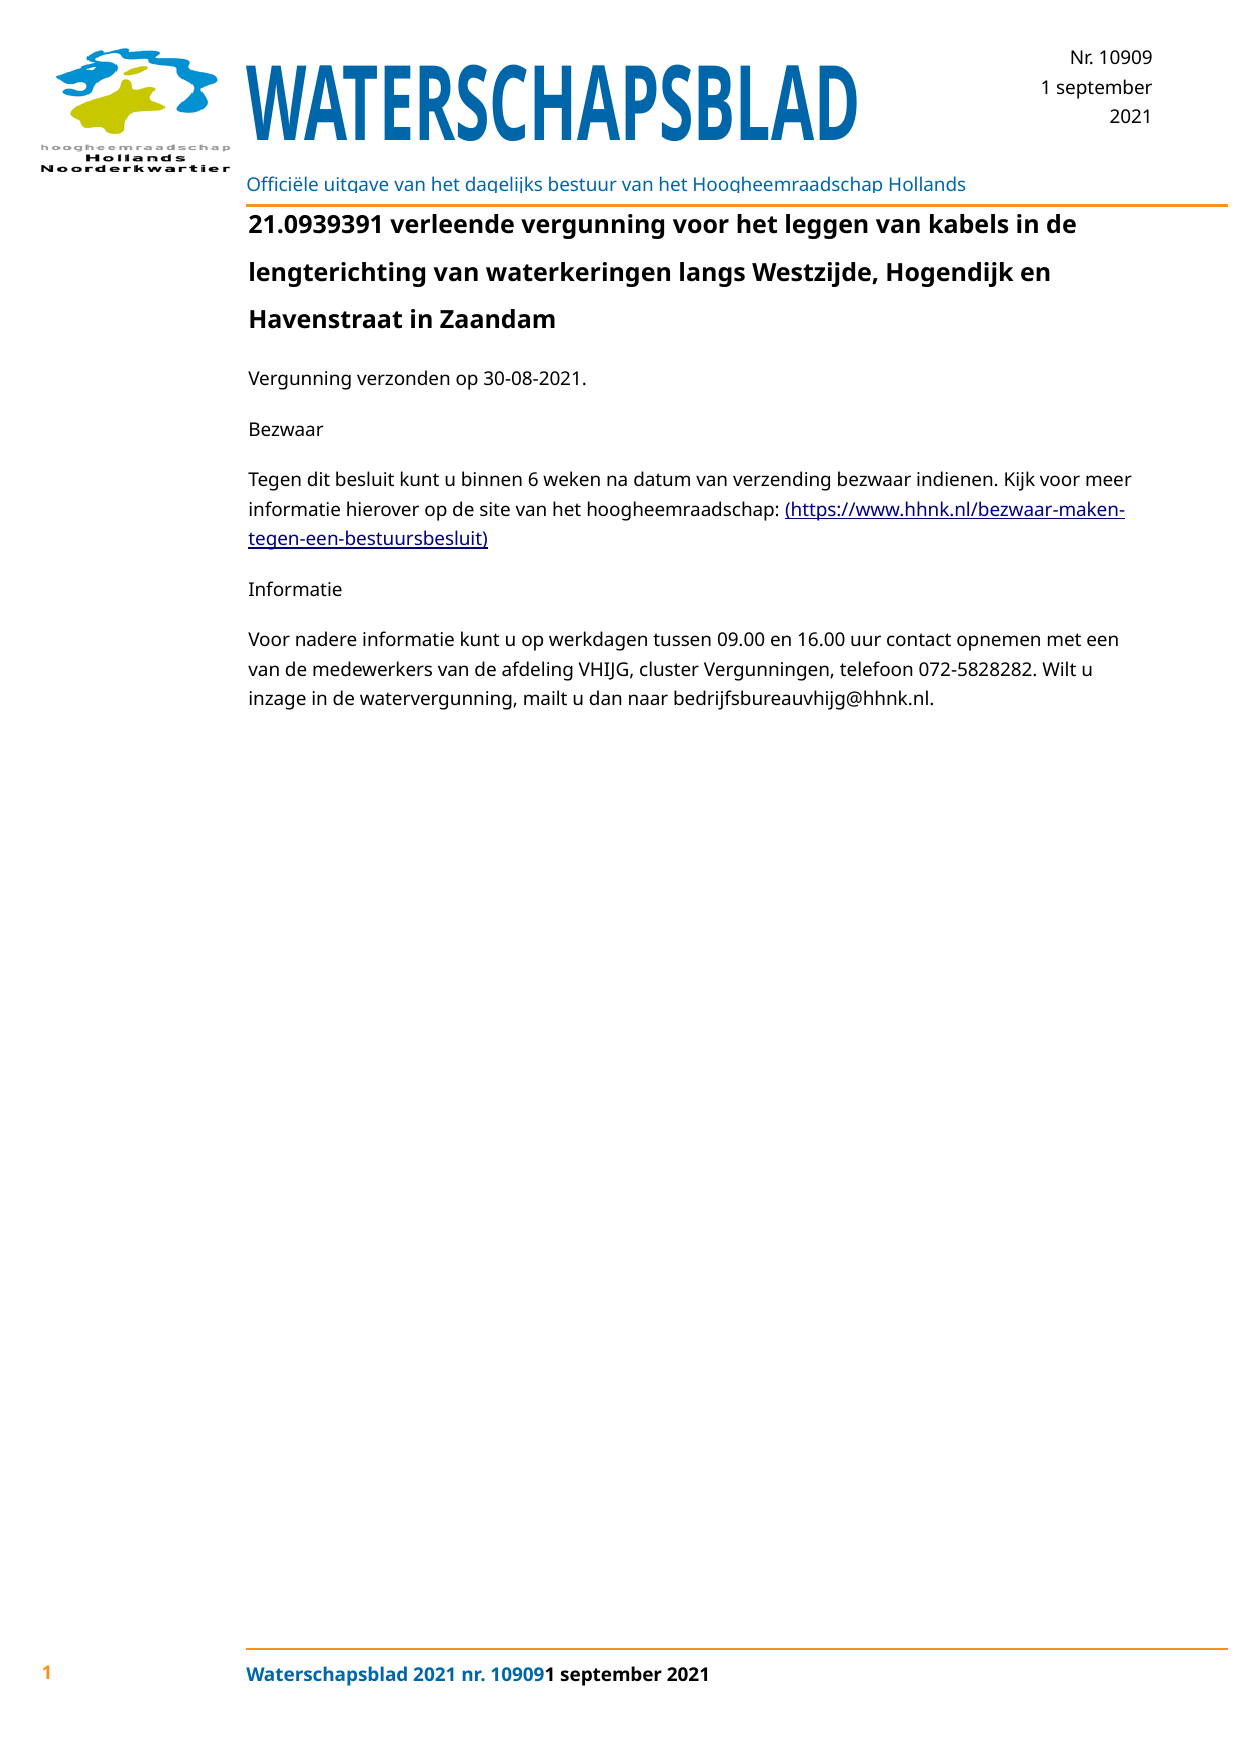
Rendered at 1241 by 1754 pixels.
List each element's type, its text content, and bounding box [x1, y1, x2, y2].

text Vergunning verzonden op 30-08-2021. [248, 366, 1152, 391]
picture [41, 47, 231, 172]
text Bezwaar [248, 416, 1152, 442]
text Tegen dit besluit kunt u binnen 6 weken na datum van verzending bezwaar indienen. Kijk voor meer informatie hierover op de site van het hoogheemraadschap: (https://www.hhnk.nl/bezwaar-maken-tegen-een-bestuursbesluit) [248, 466, 1152, 551]
text Voor nadere informatie kunt u op werkdagen tussen 09.00 en 16.00 uur contact opnemen met een van de medewerkers van de afdeling VHIJG, cluster Vergunningen, telefoon 072-5828282. Wilt u inzage in de watervergunning, mailt u dan naar bedrijfsbureauvhijg@hhnk.nl. [248, 626, 1152, 711]
text 21.0939391 verleende vergunning voor het leggen van kabels in de lengterichting van waterkeringen langs Westzijde, Hogendijk en Havenstraat in Zaandam [248, 207, 1152, 336]
text Informatie [248, 576, 1152, 602]
